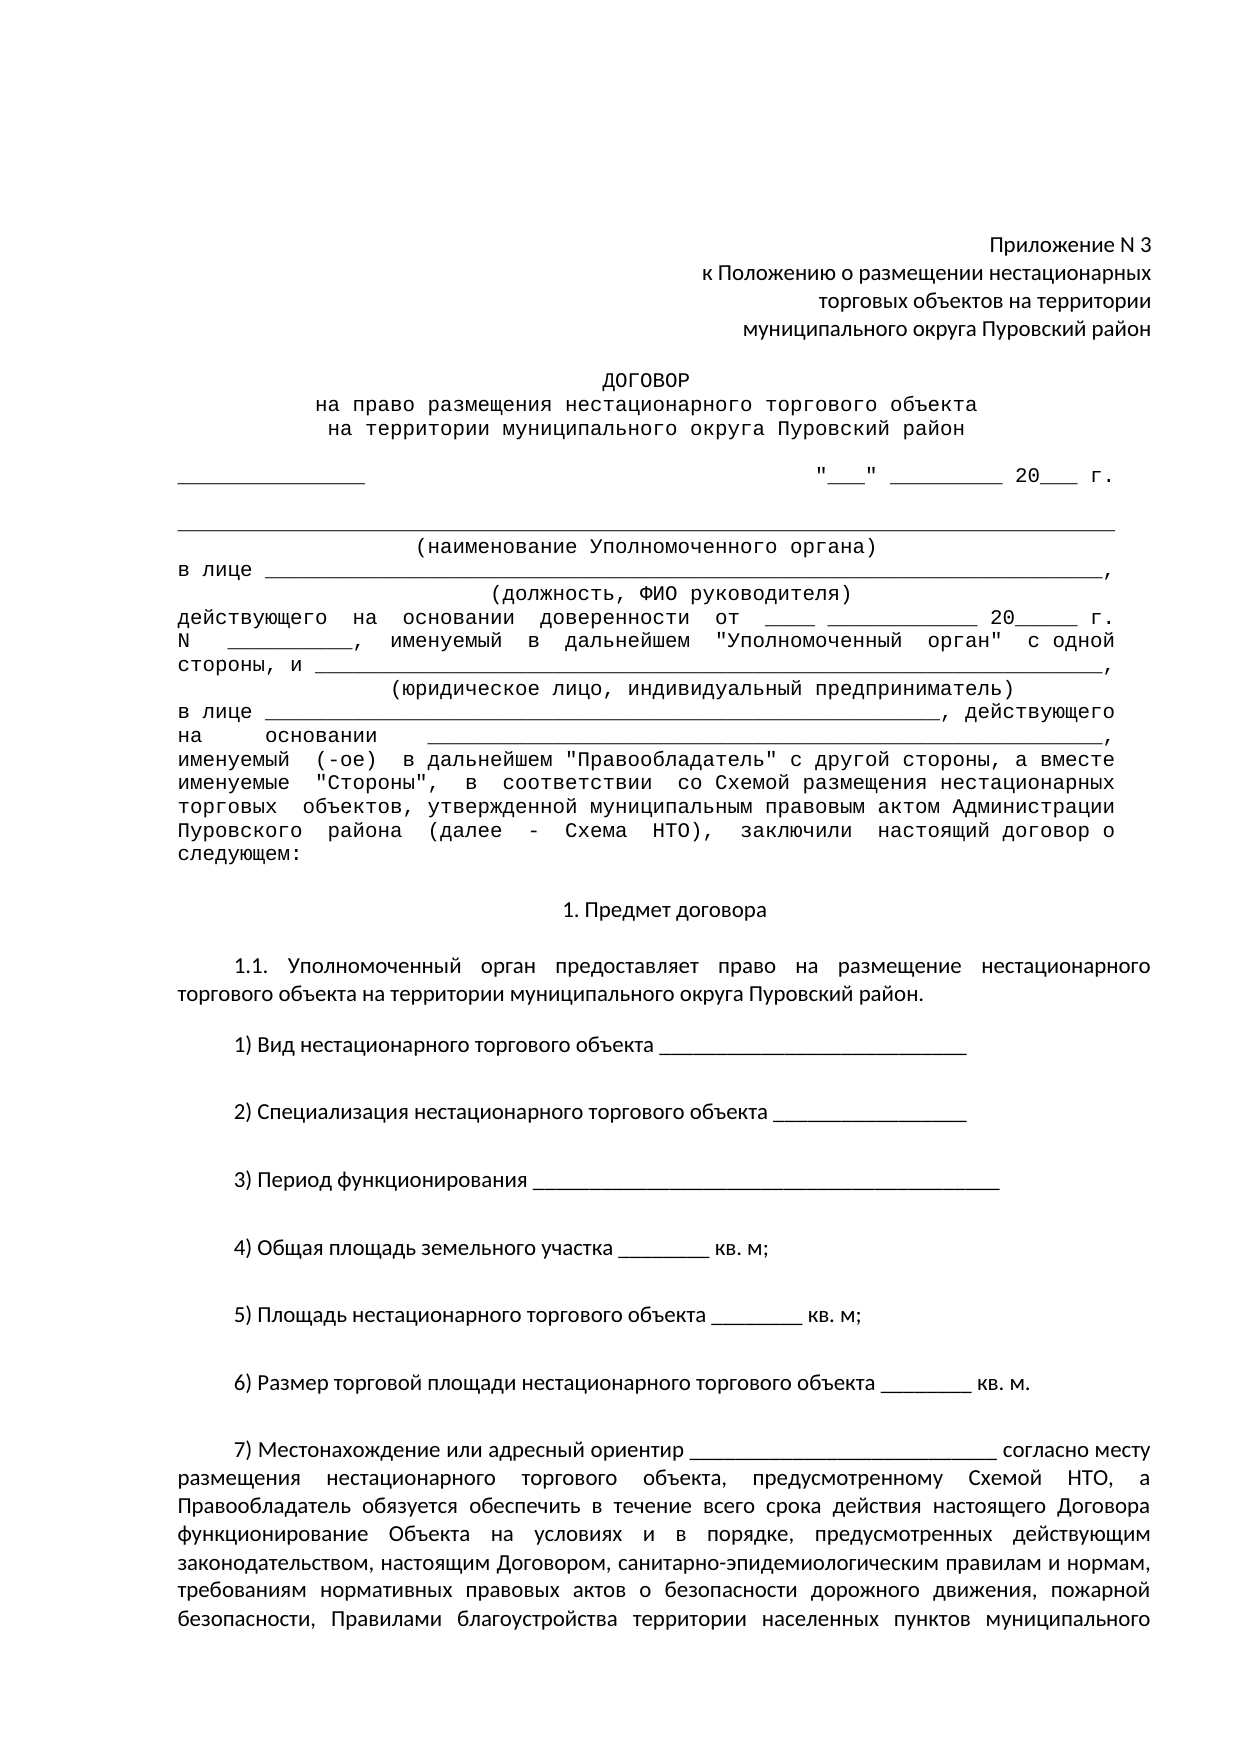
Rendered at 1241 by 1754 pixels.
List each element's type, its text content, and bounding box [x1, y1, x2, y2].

subtitle Приложение N 3 [177, 230, 1152, 258]
text (юридическое лицо, индивидуальный предприниматель) [177, 678, 1152, 701]
text стороны, и _______________________________________________________________, [177, 654, 1152, 678]
text муниципального округа Пуровский район [177, 314, 1152, 342]
text 5) Площадь нестационарного торгового объекта ________ кв. м; [177, 1300, 1152, 1328]
text на право размещения нестационарного торгового объекта [177, 394, 1152, 418]
text 1) Вид нестационарного торгового объекта ___________________________ [177, 1030, 1152, 1058]
text торговых объектов, утвержденной муниципальным правовым актом Администрации [177, 796, 1152, 819]
text ДОГОВОР [177, 370, 1152, 394]
text 7) Местонахождение или адресный ориентир ___________________________ согласно месту размещения нестационарного торгового объекта, предусмотренному Схемой НТО, а Правообладатель обязуется обеспечить в течение всего срока действия настоящего Договора функционирование Объекта на условиях и в порядке, предусмотренных действующим законодательством, настоящим Договором, санитарно-эпидемиологическим правилам и нормам, требованиям нормативных правовых актов о безопасности дорожного движения, пожарной безопасности, Правилами благоустройства территории населенных пунктов муниципального [177, 1436, 1152, 1632]
text именуемые "Стороны", в соответствии со Схемой размещения нестационарных [177, 772, 1152, 796]
text 4) Общая площадь земельного участка ________ кв. м; [177, 1233, 1152, 1261]
text _______________ "___" _________ 20___ г. [177, 465, 1152, 488]
text следующем: [177, 843, 1152, 867]
text 2) Специализация нестационарного торгового объекта _________________ [177, 1097, 1152, 1126]
text 6) Размер торговой площади нестационарного торгового объекта ________ кв. м. [177, 1368, 1152, 1396]
text N __________, именуемый в дальнейшем "Уполномоченный орган" с одной [177, 630, 1152, 654]
text ___________________________________________________________________________ [177, 512, 1152, 536]
text 1.1. Уполномоченный орган предоставляет право на размещение нестационарного торгового объекта на территории муниципального округа Пуровский район. [177, 951, 1152, 1007]
text действующего на основании доверенности от ____ ____________ 20_____ г. [177, 607, 1152, 630]
text (должность, ФИО руководителя) [177, 583, 1152, 607]
text торговых объектов на территории [177, 286, 1152, 314]
text именуемый (-ое) в дальнейшем "Правообладатель" с другой стороны, а вместе [177, 749, 1152, 772]
text на основании ______________________________________________________, [177, 725, 1152, 749]
text 1. Предмет договора [177, 895, 1152, 923]
text в лице ______________________________________________________, действующего [177, 701, 1152, 725]
text в лице ___________________________________________________________________, [177, 559, 1152, 583]
text (наименование Уполномоченного органа) [177, 536, 1152, 559]
text к Положению о размещении нестационарных [177, 258, 1152, 286]
text на территории муниципального округа Пуровский район [177, 418, 1152, 441]
text 3) Период функционирования _________________________________________ [177, 1165, 1152, 1193]
text Пуровского района (далее - Схема НТО), заключили настоящий договор о [177, 819, 1152, 843]
